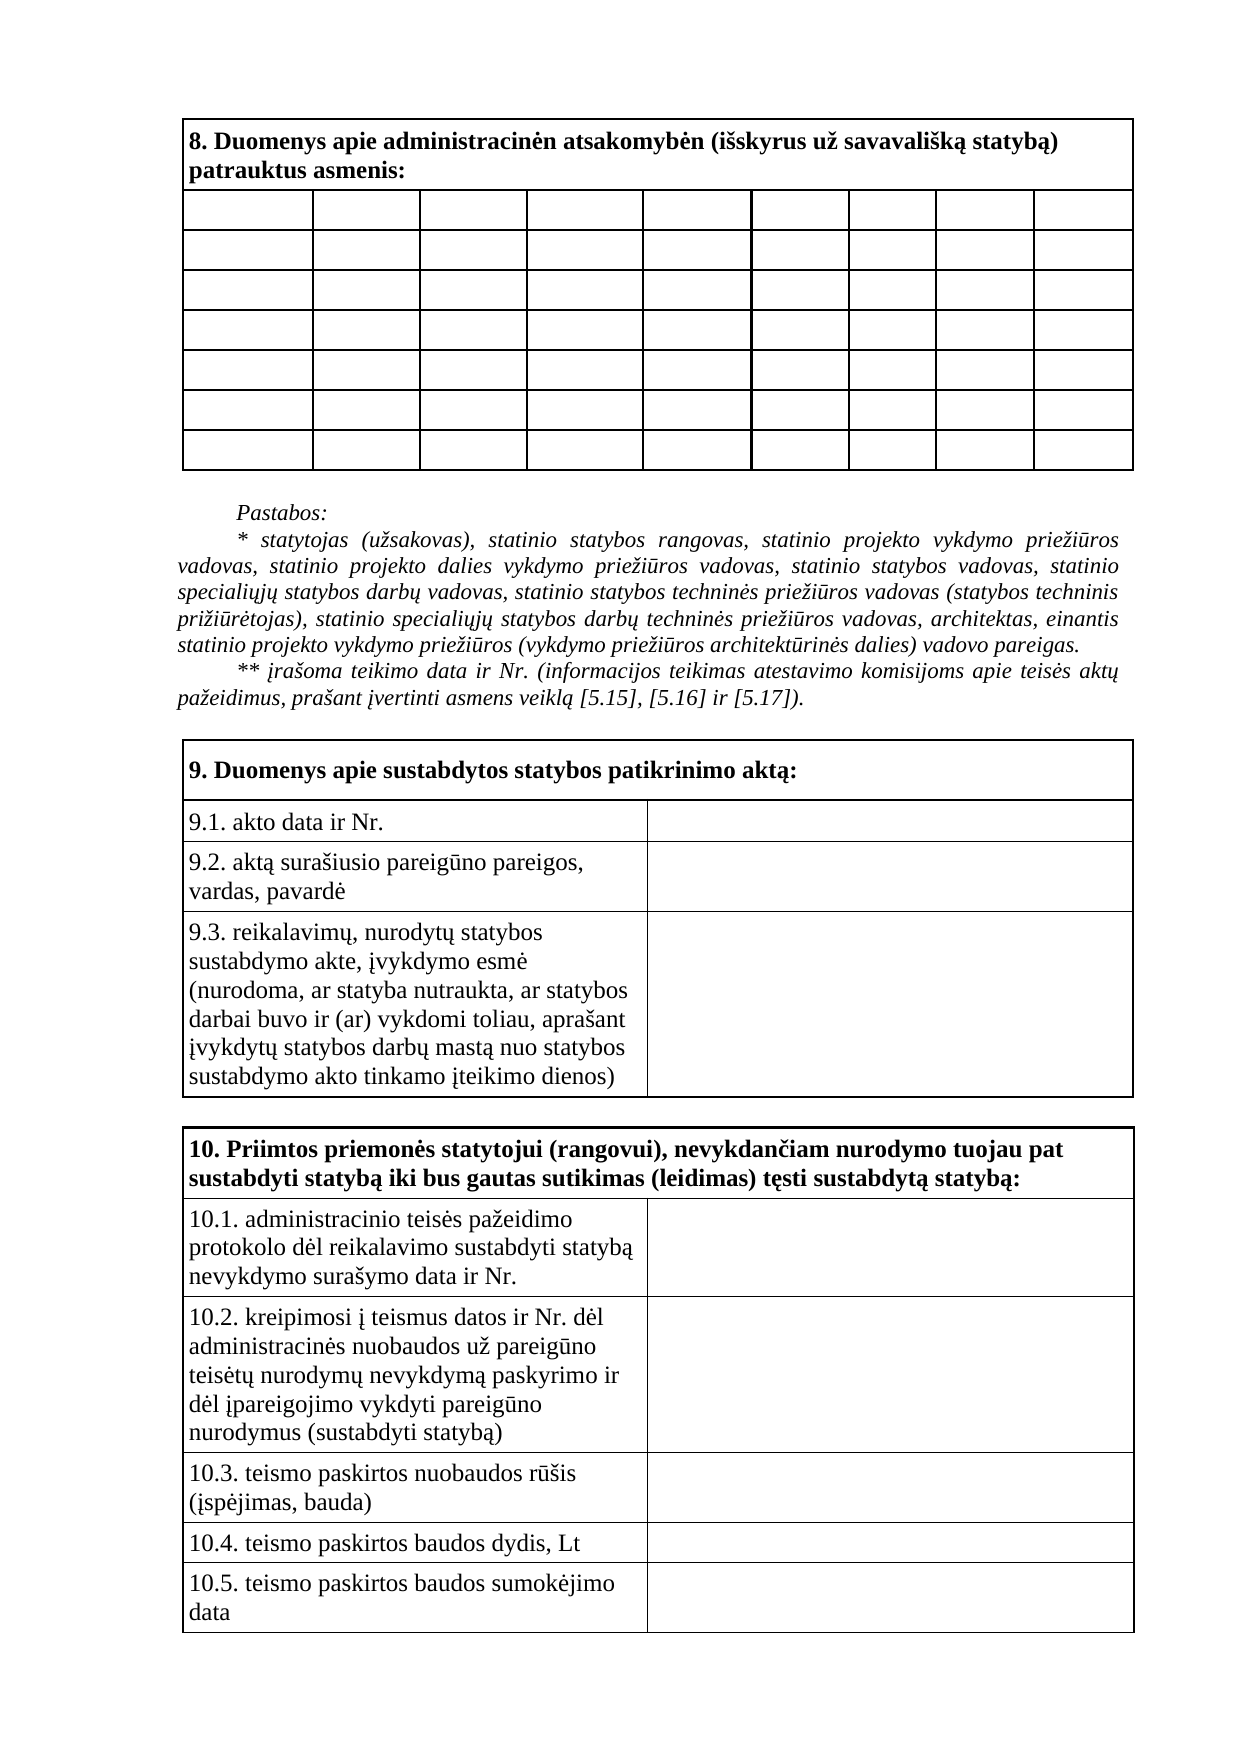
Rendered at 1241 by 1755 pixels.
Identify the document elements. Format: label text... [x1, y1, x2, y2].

table_header 10. Priimtos priemonės statytojui (rangovui), nevykdančiam nurodymo tuojau pat sustabdyti statybą iki bus gautas sutikimas (leidimas) tęsti sustabdytą statybą: [184, 1129, 1133, 1197]
table_cell [421, 431, 526, 468]
table_cell [1035, 431, 1132, 468]
table_cell [648, 912, 1132, 1096]
table_cell 9.3. reikalavimų, nurodytų statybos sustabdymo akte, įvykdymo esmė (nurodoma, ar statyba nutraukta, ar statybos darbai buvo ir (ar) vykdomi toliau, aprašant įvykdytų statybos darbų mastą nuo statybos sustabdymo akto tinkamo įteikimo dienos) [184, 912, 647, 1096]
table_cell [1035, 231, 1132, 269]
table_cell [1035, 351, 1132, 389]
table_cell 10.4. teismo paskirtos baudos dydis, Lt [184, 1523, 647, 1562]
table_cell [1035, 191, 1132, 229]
text * statytojas (užsakovas), statinio statybos rangovas, statinio projekto vykdymo priežiūros vadovas, statinio projekto dalies vykdymo priežiūros vadovas, statinio statybos vadovas, statinio specialiųjų statybos darbų vadovas, statinio statybos techninės priežiūros vadovas (statybos techninis prižiūrėtojas), statinio specialiųjų statybos darbų techninės priežiūros vadovas, architektas, einantis statinio projekto vykdymo priežiūros (vykdymo priežiūros architektūrinės dalies) vadovo pareigas. [177, 526, 1122, 657]
table_cell [644, 191, 750, 229]
table_cell [648, 1453, 1133, 1521]
table_cell [184, 391, 312, 428]
table_cell [314, 431, 419, 468]
table_cell [648, 842, 1132, 911]
table_cell [184, 191, 312, 229]
table_cell [314, 231, 419, 269]
text ** įrašoma teikimo data ir Nr. (informacijos teikimas atestavimo komisijoms apie teisės aktų pažeidimus, prašant įvertinti asmens veiklą [5.15], [5.16] ir [5.17]). [177, 657, 1122, 710]
table_cell [421, 191, 526, 229]
table_cell [421, 231, 526, 269]
table_cell [937, 191, 1033, 229]
table_header 9. Duomenys apie sustabdytos statybos patikrinimo aktą: [184, 741, 1132, 799]
table_cell 9.1. akto data ir Nr. [184, 801, 647, 841]
table_cell [937, 391, 1033, 428]
table_cell [184, 271, 312, 309]
table_cell [850, 231, 935, 269]
table_cell [421, 351, 526, 389]
table_cell [753, 431, 848, 468]
table_cell [1035, 311, 1132, 349]
table_cell [644, 231, 750, 269]
table_cell [937, 351, 1033, 389]
table_cell [753, 271, 848, 309]
table_cell [937, 271, 1033, 309]
table_cell [644, 431, 750, 468]
table_cell [753, 351, 848, 389]
table_cell [528, 271, 642, 309]
table_cell [314, 191, 419, 229]
table_cell [850, 351, 935, 389]
table_cell [528, 191, 642, 229]
table_cell [528, 431, 642, 468]
table_cell [648, 1523, 1133, 1562]
table_cell [528, 311, 642, 349]
table_cell 9.2. aktą surašiusio pareigūno pareigos, vardas, pavardė [184, 842, 647, 911]
table_cell [850, 191, 935, 229]
table_cell [421, 271, 526, 309]
table_cell [850, 391, 935, 428]
table_cell [184, 231, 312, 269]
table_cell [753, 311, 848, 349]
table_cell [850, 431, 935, 468]
table_cell 10.2. kreipimosi į teismus datos ir Nr. dėl administracinės nuobaudos už pareigūno teisėtų nurodymų nevykdymą paskyrimo ir dėl įpareigojimo vykdyti pareigūno nurodymus (sustabdyti statybą) [184, 1297, 647, 1452]
table_cell [184, 431, 312, 468]
table_cell [937, 431, 1033, 468]
table_cell 10.1. administracinio teisės pažeidimo protokolo dėl reikalavimo sustabdyti statybą nevykdymo surašymo data ir Nr. [184, 1199, 647, 1296]
table_cell [850, 271, 935, 309]
table_cell [937, 311, 1033, 349]
table_cell [753, 191, 848, 229]
table_cell [421, 311, 526, 349]
table_cell [421, 391, 526, 428]
table_cell [314, 271, 419, 309]
text Pastabos: [177, 499, 1122, 526]
table_cell [644, 351, 750, 389]
table_cell [644, 311, 750, 349]
table_cell [644, 391, 750, 428]
table_cell [528, 231, 642, 269]
table_cell [644, 271, 750, 309]
table_cell 10.5. teismo paskirtos baudos sumokėjimo data [184, 1563, 647, 1632]
table_cell [314, 351, 419, 389]
table_cell [850, 311, 935, 349]
table_cell [1035, 271, 1132, 309]
table_cell [314, 311, 419, 349]
table_cell [648, 801, 1132, 841]
table_cell [184, 311, 312, 349]
table_cell 10.3. teismo paskirtos nuobaudos rūšis (įspėjimas, bauda) [184, 1453, 647, 1521]
table_cell [648, 1563, 1133, 1632]
table_cell [648, 1297, 1133, 1452]
table_cell [753, 231, 848, 269]
table_cell [753, 391, 848, 428]
table_cell [528, 351, 642, 389]
table_cell [937, 231, 1033, 269]
table_header 8. Duomenys apie administracinėn atsakomybėn (išskyrus už savavališką statybą) patrauktus asmenis: [184, 120, 1132, 189]
table_cell [1035, 391, 1132, 428]
table_cell [648, 1199, 1133, 1296]
table_cell [528, 391, 642, 428]
table_cell [184, 351, 312, 389]
table_cell [314, 391, 419, 428]
